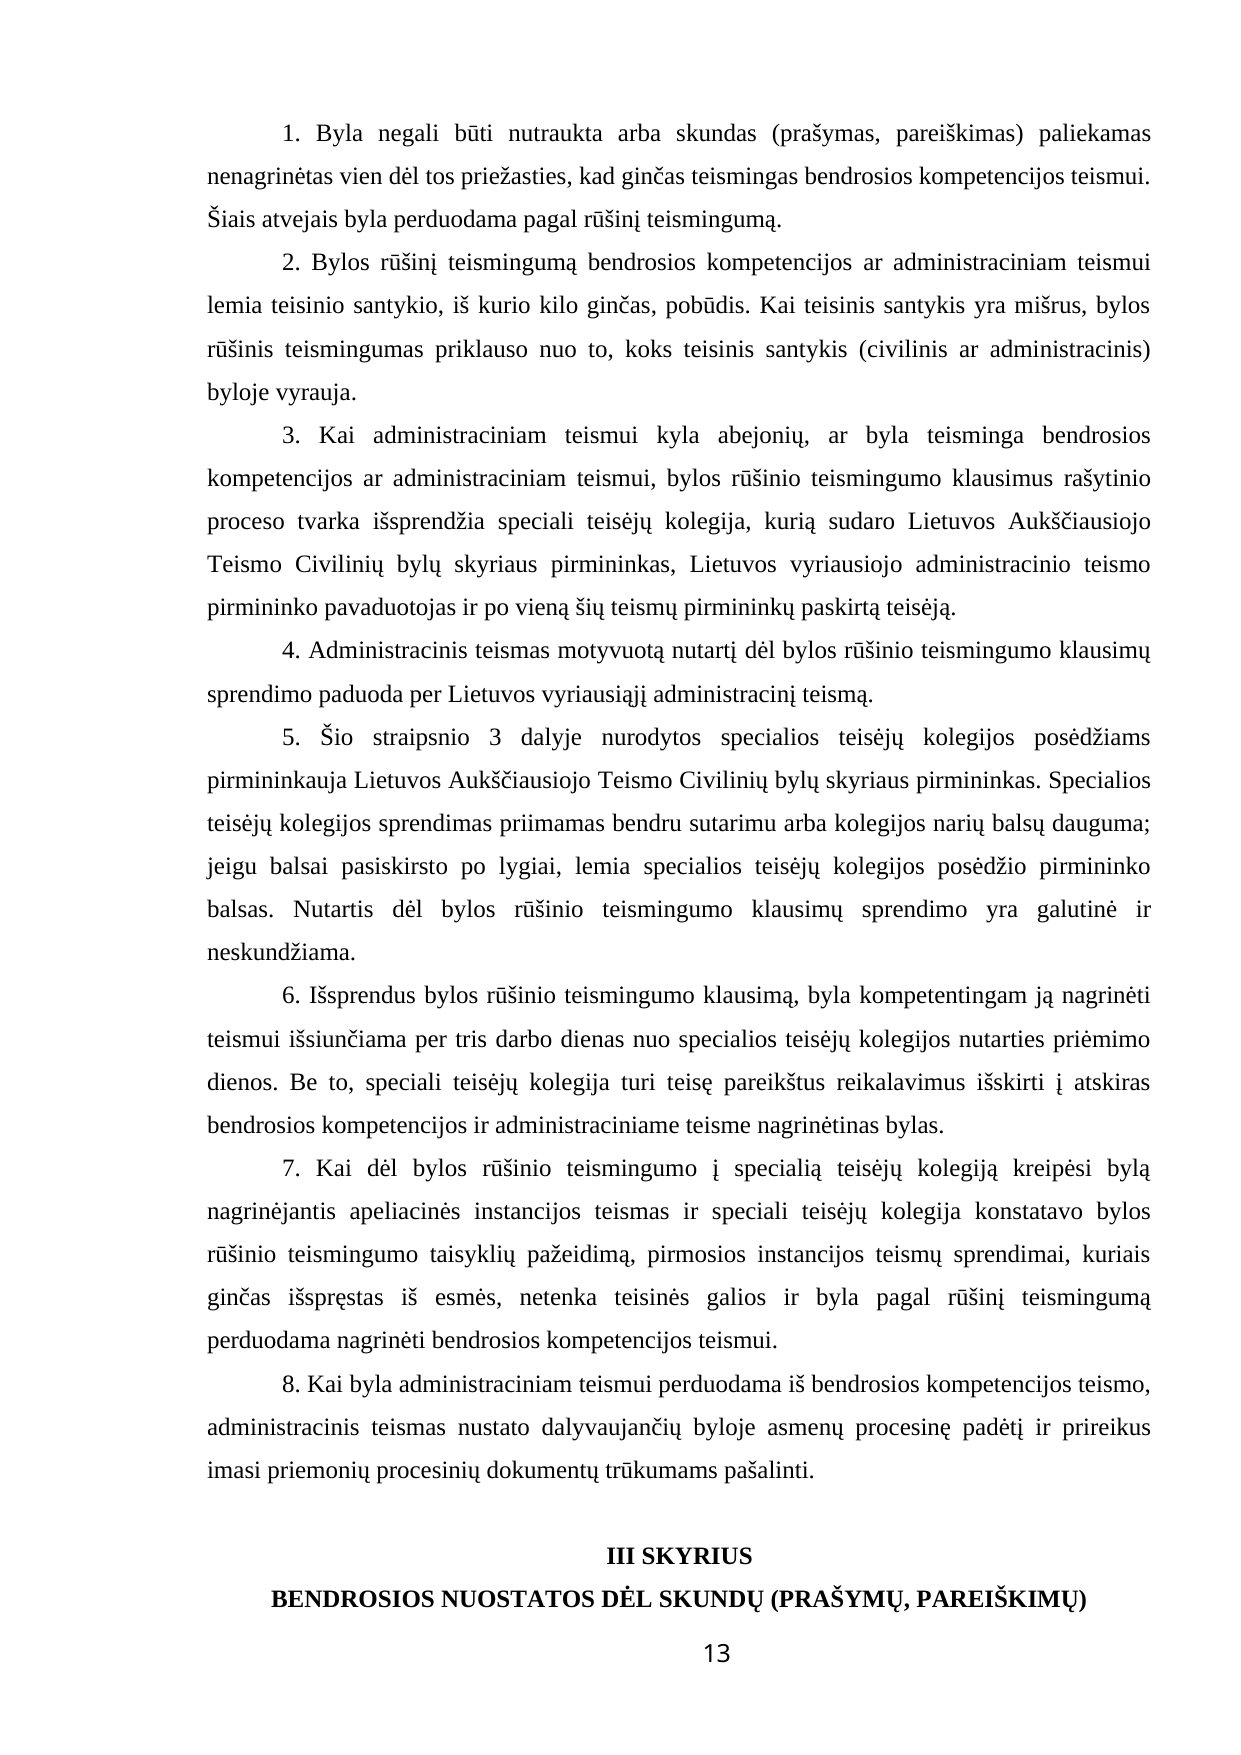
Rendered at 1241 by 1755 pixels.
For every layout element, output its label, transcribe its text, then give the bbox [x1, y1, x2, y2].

text 6. Išsprendus bylos rūšinio teismingumo klausimą, byla kompetentingam ją nagrinėti teismui išsiunčiama per tris darbo dienas nuo specialios teisėjų kolegijos nutarties priėmimo dienos. Be to, speciali teisėjų kolegija turi teisę pareikštus reikalavimus išskirti į atskiras bendrosios kompetencijos ir administraciniame teisme nagrinėtinas bylas. [207, 981, 1152, 1139]
text 5. Šio straipsnio 3 dalyje nurodytos specialios teisėjų kolegijos posėdžiams pirmininkauja Lietuvos Aukščiausiojo Teismo Civilinių bylų skyriaus pirmininkas. Specialios teisėjų kolegijos sprendimas priimamas bendru sutarimu arba kolegijos narių balsų dauguma; jeigu balsai pasiskirsto po lygiai, lemia specialios teisėjų kolegijos posėdžio pirmininko balsas. Nutartis dėl bylos rūšinio teismingumo klausimų sprendimo yra galutinė ir neskundžiama. [207, 722, 1152, 966]
text 4. Administracinis teismas motyvuotą nutartį dėl bylos rūšinio teismingumo klausimų sprendimo paduoda per Lietuvos vyriausiąjį administracinį teismą. [207, 636, 1152, 707]
text 2. Bylos rūšinį teismingumą bendrosios kompetencijos ar administraciniam teismui lemia teisinio santykio, iš kurio kilo ginčas, pobūdis. Kai teisinis santykis yra mišrus, bylos rūšinis teismingumas priklauso nuo to, koks teisinis santykis (civilinis ar administracinis) byloje vyrauja. [207, 247, 1152, 406]
text 3. Kai administraciniam teismui kyla abejonių, ar byla teisminga bendrosios kompetencijos ar administraciniam teismui, bylos rūšinio teismingumo klausimus rašytinio proceso tvarka išsprendžia speciali teisėjų kolegija, kurią sudaro Lietuvos Aukščiausiojo Teismo Civilinių bylų skyriaus pirmininkas, Lietuvos vyriausiojo administracinio teismo pirmininko pavaduotojas ir po vieną šių teismų pirmininkų paskirtą teisėją. [207, 420, 1152, 621]
text III SKYRIUS [207, 1541, 1152, 1570]
text 8. Kai byla administraciniam teismui perduodama iš bendrosios kompetencijos teismo, administracinis teismas nustato dalyvaujančių byloje asmenų procesinę padėtį ir prireikus imasi priemonių procesinių dokumentų trūkumams pašalinti. [207, 1369, 1152, 1484]
text BENDROSIOS NUOSTATOS DĖL SKUNDŲ (PRAŠYMŲ, PAREIŠKIMŲ) [207, 1584, 1152, 1613]
text 1. Byla negali būti nutraukta arba skundas (prašymas, pareiškimas) paliekamas nenagrinėtas vien dėl tos priežasties, kad ginčas teismingas bendrosios kompetencijos teismui. Šiais atvejais byla perduodama pagal rūšinį teismingumą. [207, 118, 1152, 233]
text 7. Kai dėl bylos rūšinio teismingumo į specialią teisėjų kolegiją kreipėsi bylą nagrinėjantis apeliacinės instancijos teismas ir speciali teisėjų kolegija konstatavo bylos rūšinio teismingumo taisyklių pažeidimą, pirmosios instancijos teismų sprendimai, kuriais ginčas išspręstas iš esmės, netenka teisinės galios ir byla pagal rūšinį teismingumą perduodama nagrinėti bendrosios kompetencijos teismui. [207, 1153, 1152, 1354]
